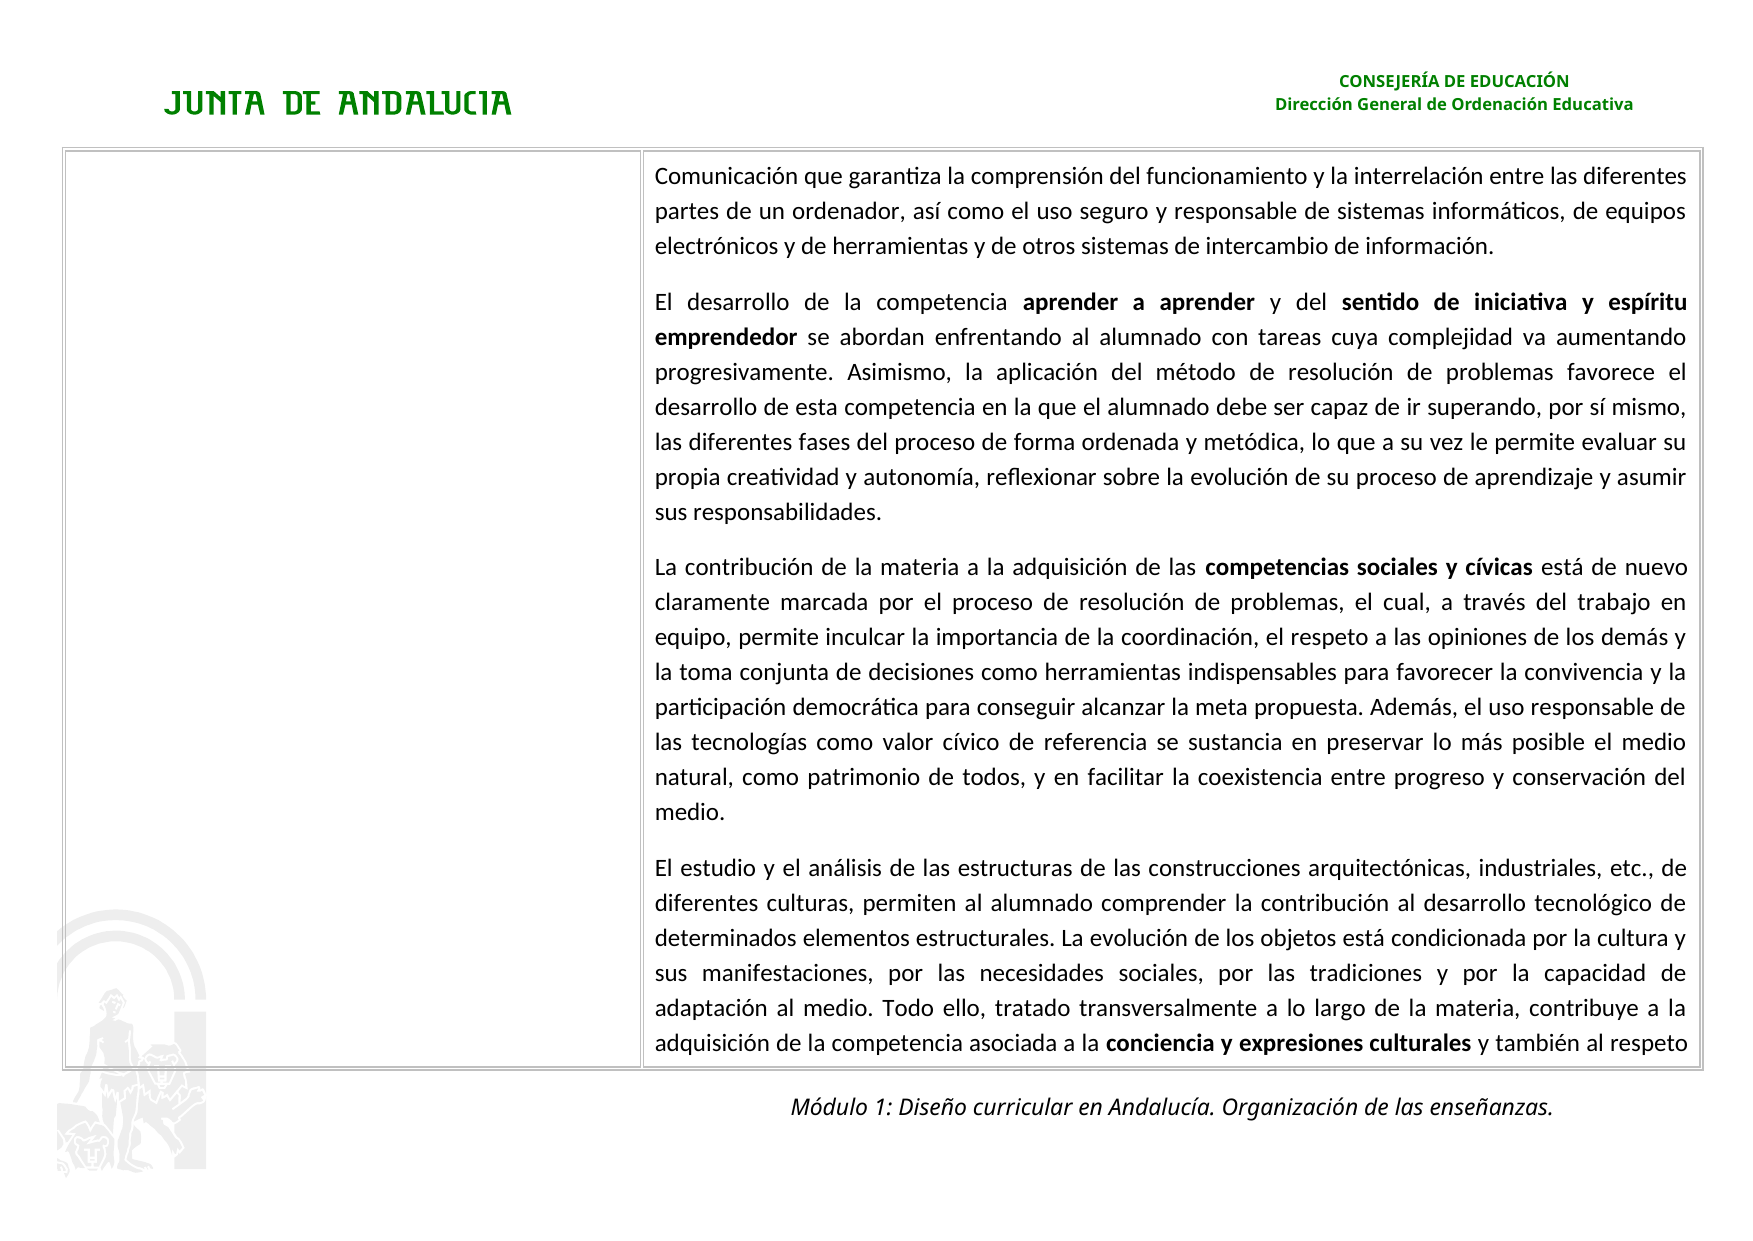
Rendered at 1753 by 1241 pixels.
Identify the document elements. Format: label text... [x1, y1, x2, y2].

table_cell Comunicación que garantiza la comprensión del funcionamiento y la interrelación entre las diferentes partes de un ordenador, así como el uso seguro y responsable de sistemas informáticos, de equipos electrónicos y de herramientas y de otros sistemas de intercambio de información. El desarrollo de la competencia aprender a aprender y del sentido de iniciativa y espíritu emprendedor se abordan enfrentando al alumnado con tareas cuya complejidad va aumentando progresivamente. Asimismo, la aplicación del método de resolución de problemas favorece el desarrollo de esta competencia en la que el alumnado debe ser capaz de ir superando, por sí mismo, las diferentes fases del proceso de forma ordenada y metódica, lo que a su vez le permite evaluar su propia creatividad y autonomía, reflexionar sobre la evolución de su proceso de aprendizaje y asumir sus responsabilidades. La contribución de la materia a la adquisición de las competencias sociales y cívicas está de nuevo claramente marcada por el proceso de resolución de problemas, el cual, a través del trabajo en equipo, permite inculcar la importancia de la coordinación, el respeto a las opiniones de los demás y la toma conjunta de decisiones como herramientas indispensables para favorecer la convivencia y la participación democrática para conseguir alcanzar la meta propuesta. Además, el uso responsable de las tecnologías como valor cívico de referencia se sustancia en preservar lo más posible el medio natural, como patrimonio de todos, y en facilitar la coexistencia entre progreso y conservación del medio. El estudio y el análisis de las estructuras de las construcciones arquitectónicas, industriales, etc., de diferentes culturas, permiten al alumnado comprender la contribución al desarrollo tecnológico de determinados elementos estructurales. La evolución de los objetos está condicionada por la cultura y sus manifestaciones, por las necesidades sociales, por las tradiciones y por la capacidad de adaptación al medio. Todo ello, tratado transversalmente a lo largo de la materia, contribuye a la adquisición de la competencia asociada a la conciencia y expresiones culturales y también al respeto [644, 152, 1699, 1066]
table_cell [66, 152, 640, 1066]
